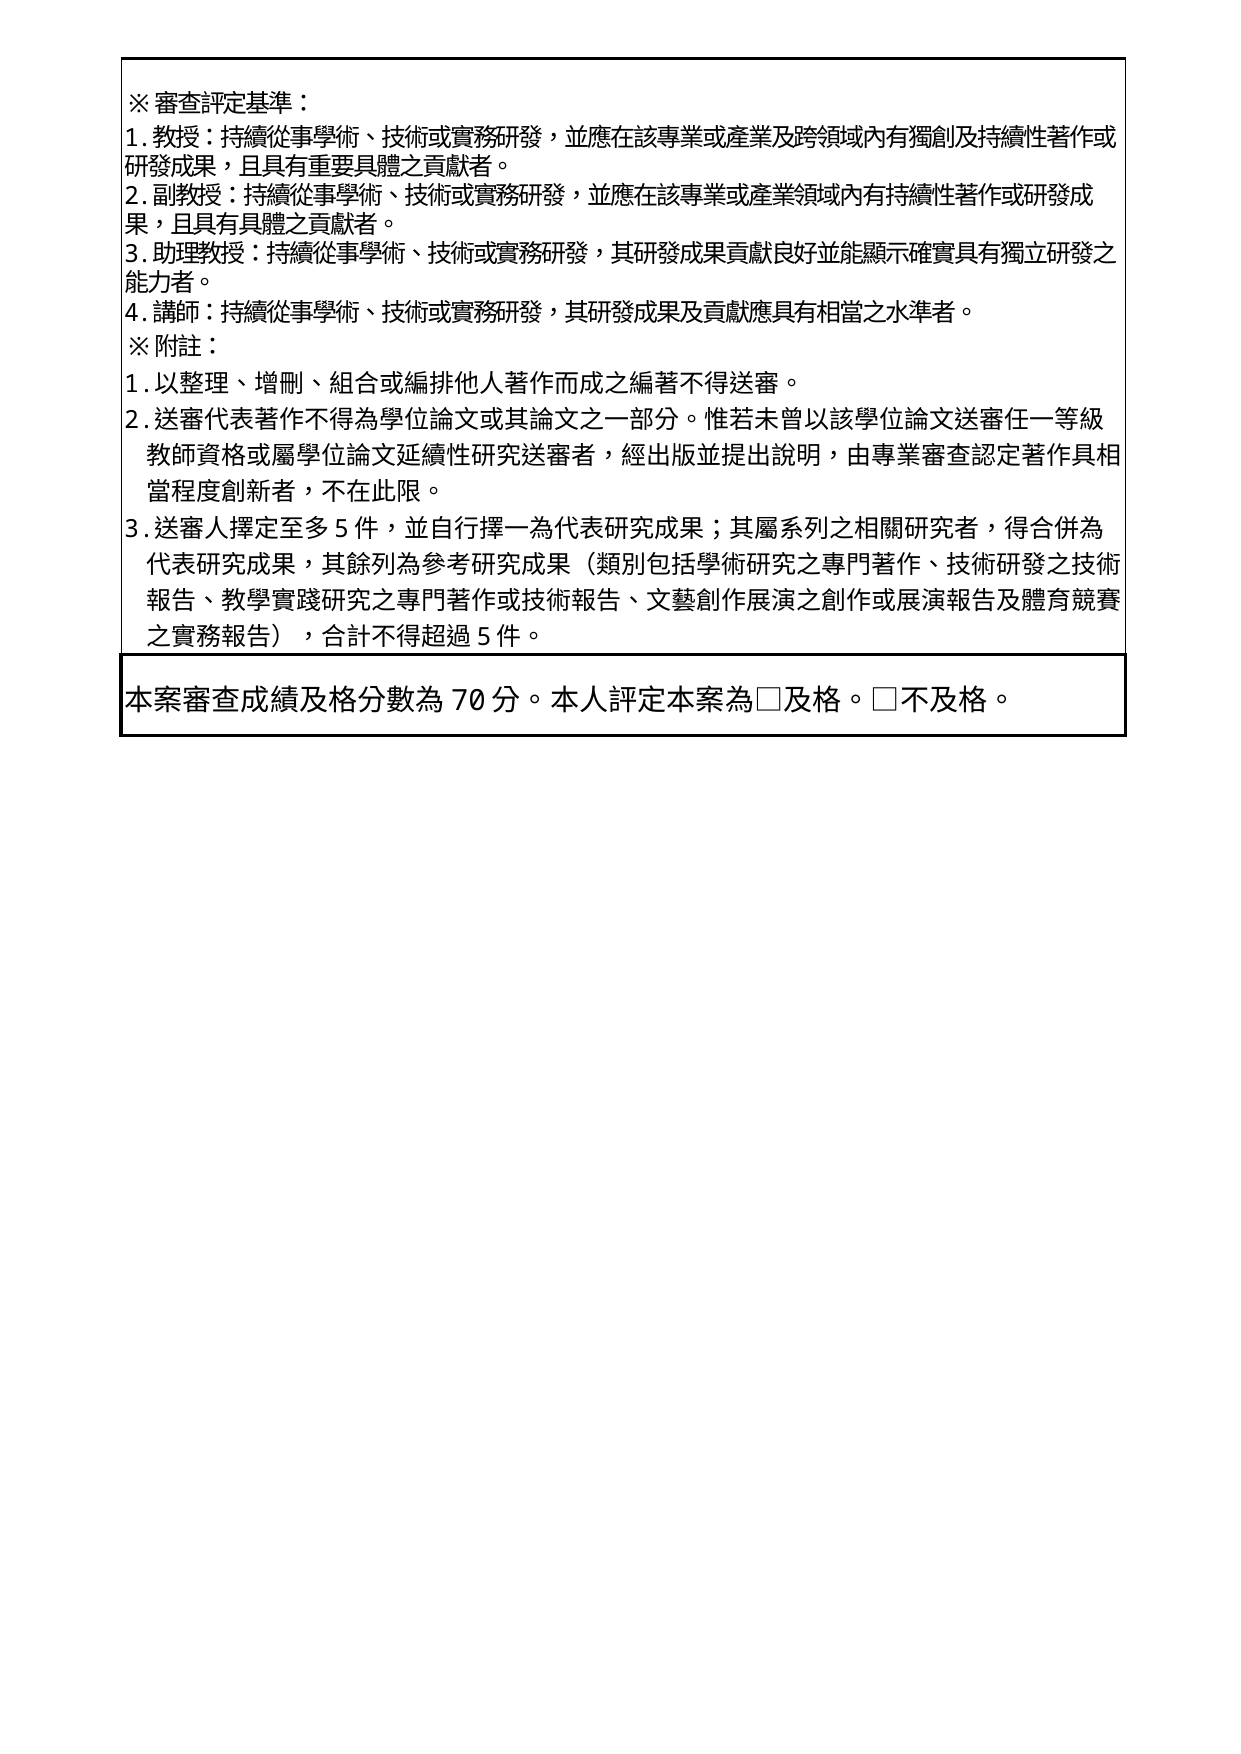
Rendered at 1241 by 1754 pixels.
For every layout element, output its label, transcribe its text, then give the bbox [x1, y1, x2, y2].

table_cell ※審查評定基準： 1.教授：持續從事學術、技術或實務研發，並應在該專業或產業及跨領域內有獨創及持續性著作或研發成果，且具有重要具體之貢獻者。 2.副教授：持續從事學術、技術或實務研發，並應在該專業或產業領域內有持續性著作或研發成果，且具有具體之貢獻者。 3.助理教授：持續從事學術、技術或實務研發，其研發成果貢獻良好並能顯示確實具有獨立研發之能力者。 4.講師：持續從事學術、技術或實務研發，其研發成果及貢獻應具有相當之水準者。 ※附註： 1.以整理、增刪、組合或編排他人著作而成之編著不得送審。 2.送審代表著作不得為學位論文或其論文之一部分。惟若未曾以該學位論文送審任一等級教師資格或屬學位論文延續性研究送審者，經出版並提出說明，由專業審查認定著作具相當程度創新者，不在此限。 3.送審人擇定至多5件，並自行擇一為代表研究成果；其屬系列之相關研究者，得合併為代表研究成果，其餘列為參考研究成果（類別包括學術研究之專門著作、技術研發之技術報告、教學實踐研究之專門著作或技術報告、文藝創作展演之創作或展演報告及體育競賽之實務報告），合計不得超過5件。 [122, 60, 1125, 653]
table_cell 本案審查成績及格分數為70分。本人評定本案為□及格。□不及格。 [123, 656, 1124, 734]
